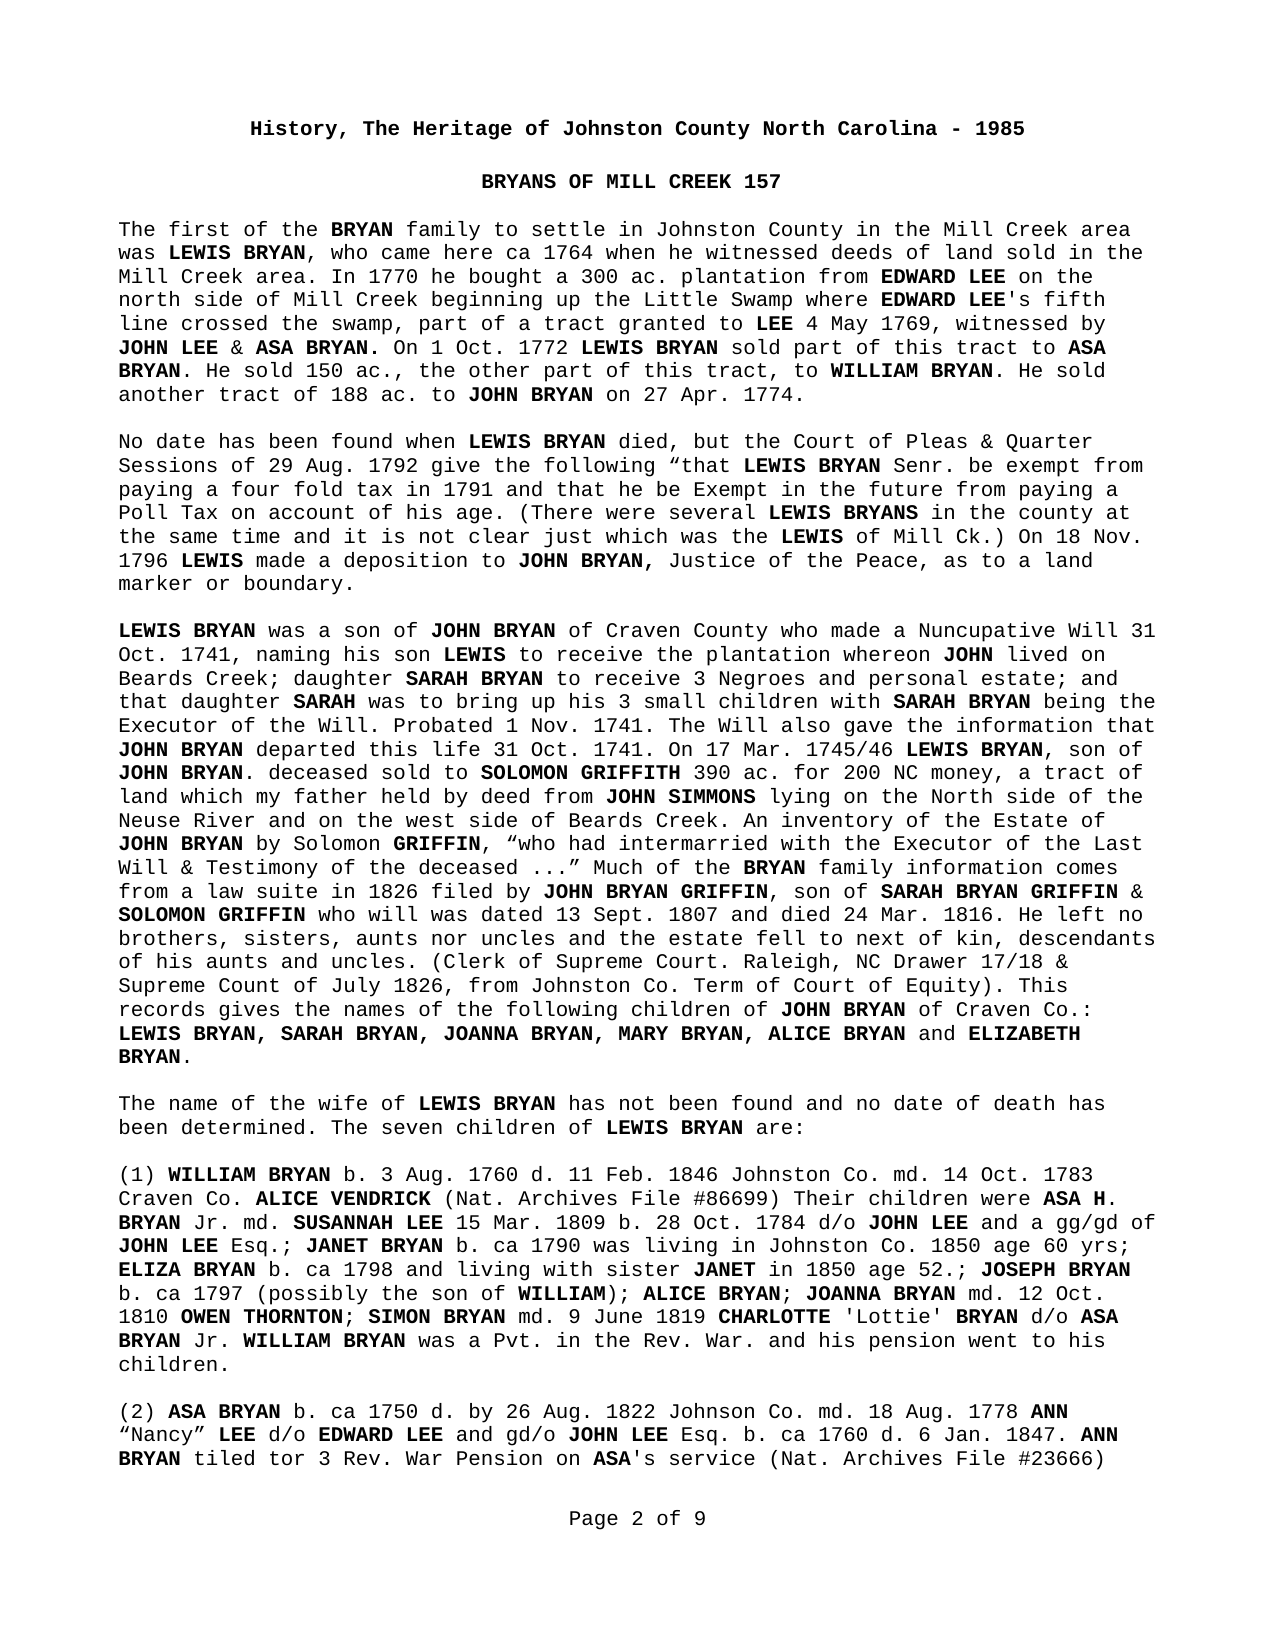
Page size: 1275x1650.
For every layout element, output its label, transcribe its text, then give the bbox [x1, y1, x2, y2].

text The name of the wife of Lewis Bryan has not been found and no date of death has been determined. The seven children of Lewis Bryan are: [118, 1093, 1157, 1141]
text No date has been found when Lewis Bryan died, but the Court of Pleas & Quarter Sessions of 29 Aug. 1792 give the following “that Lewis Bryan Senr. be exempt from paying a four fold tax in 1791 and that he be Exempt in the future from paying a Poll Tax on account of his age. (There were several Lewis Bryans in the county at the same time and it is not clear just which was the Lewis of Mill Ck.) On 18 Nov. 1796 Lewis made a deposition to John Bryan, Justice of the Peace, as to a land marker or boundary. [118, 431, 1157, 597]
text Lewis Bryan was a son of John Bryan of Craven County who made a Nuncupative Will 31 Oct. 1741, naming his son Lewis to receive the plantation whereon John lived on Beards Creek; daughter Sarah Bryan to receive 3 Negroes and personal estate; and that daughter Sarah was to bring up his 3 small children with Sarah Bryan being the Executor of the Will. Probated 1 Nov. 1741. The Will also gave the information that John Bryan departed this life 31 Oct. 1741. On 17 Mar. 1745/46 Lewis Bryan, son of John Bryan. deceased sold to Solomon Griffith 390 ac. for 200 NC money, a tract of land which my father held by deed from John Simmons lying on the North side of the Neuse River and on the west side of Beards Creek. An inventory of the Estate of John Bryan by Solomon Griffin, “who had intermarried with the Executor of the Last Will & Testimony of the deceased ...” Much of the Bryan family information comes from a law suite in 1826 filed by John Bryan Griffin, son of Sarah Bryan Griffin & Solomon Griffin who will was dated 13 Sept. 1807 and died 24 Mar. 1816. He left no brothers, sisters, aunts nor uncles and the estate fell to next of kin, descendants of his aunts and uncles. (Clerk of Supreme Court. Raleigh, NC Drawer 17/18 & Supreme Count of July 1826, from Johnston Co. Term of Court of Equity). This records gives the names of the following children of John Bryan of Craven Co.: Lewis Bryan, Sarah Bryan, JoAnna Bryan, Mary Bryan, Alice Bryan and Elizabeth Bryan. [118, 621, 1157, 1070]
text (1) William Bryan b. 3 Aug. 1760 d. 11 Feb. 1846 Johnston Co. md. 14 Oct. 1783 Craven Co. Alice Vendrick (Nat. Archives File #86699) Their children were Asa H. Bryan Jr. md. Susannah Lee 15 Mar. 1809 b. 28 Oct. 1784 d/o John Lee and a gg/gd of John Lee Esq.; Janet Bryan b. ca 1790 was living in Johnston Co. 1850 age 60 yrs; Eliza Bryan b. ca 1798 and living with sister Janet in 1850 age 52.; Joseph Bryan b. ca 1797 (possibly the son of William); Alice Bryan; JoAnna Bryan md. 12 Oct. 1810 Owen Thornton; Simon Bryan md. 9 June 1819 Charlotte 'Lottie' Bryan d/o Asa Bryan Jr. William Bryan was a Pvt. in the Rev. War. and his pension went to his children. [118, 1164, 1157, 1377]
text The first of the Bryan family to settle in Johnston County in the Mill Creek area was Lewis Bryan, who came here ca 1764 when he witnessed deeds of land sold in the Mill Creek area. In 1770 he bought a 300 ac. plantation from Edward Lee on the north side of Mill Creek beginning up the Little Swamp where Edward Lee's fifth line crossed the swamp, part of a tract granted to Lee 4 May 1769, witnessed by John Lee & Asa Bryan. On 1 Oct. 1772 Lewis Bryan sold part of this tract to Asa Bryan. He sold 150 ac., the other part of this tract, to William Bryan. He sold another tract of 188 ac. to John Bryan on 27 Apr. 1774. [118, 218, 1157, 408]
text (2) Asa Bryan b. ca 1750 d. by 26 Aug. 1822 Johnson Co. md. 18 Aug. 1778 Ann “Nancy” Lee d/o Edward Lee and gd/o John Lee Esq. b. ca 1760 d. 6 Jan. 1847. Ann Bryan tiled tor 3 Rev. War Pension on Asa's service (Nat. Archives File #23666) [118, 1401, 1157, 1472]
text Bryans OF MILL CREEK 157 [118, 171, 1157, 195]
